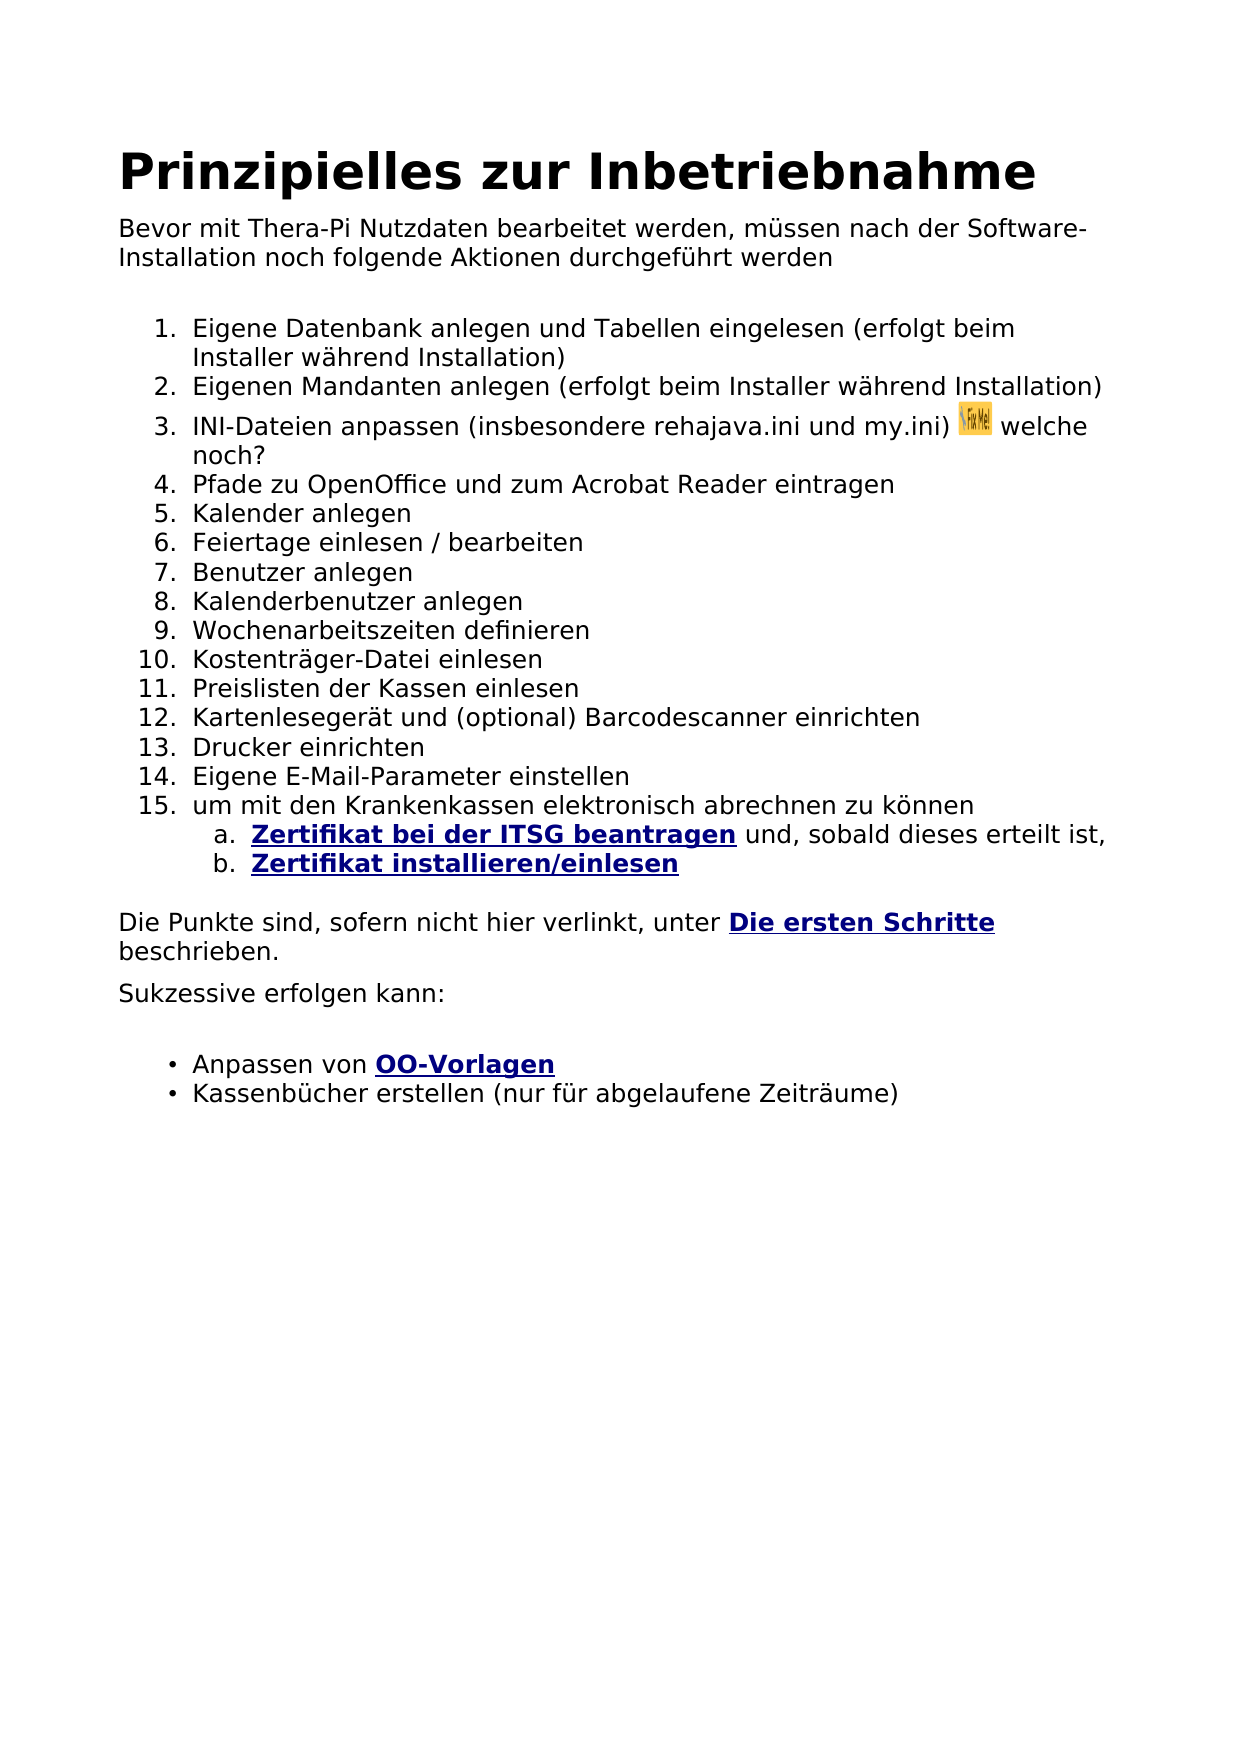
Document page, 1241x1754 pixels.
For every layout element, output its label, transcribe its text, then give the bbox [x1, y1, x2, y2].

text Bevor mit Thera-Pi Nutzdaten bearbeitet werden, müssen nach der Software-Installation noch folgende Aktionen durchgeführt werden [118, 214, 1122, 272]
list Feiertage einlesen / bearbeiten [177, 528, 1122, 558]
list Zertifikat bei der ITSG beantragen und, sobald dieses erteilt ist, [236, 820, 1122, 849]
list Kalenderbenutzer anlegen [177, 587, 1122, 616]
list Wochenarbeitszeiten definieren [177, 616, 1122, 645]
list INI-Dateien anpassen (insbesondere rehajava.ini und my.ini) welche noch? [177, 402, 1122, 470]
list Eigenen Mandanten anlegen (erfolgt beim Installer während Installation) [177, 372, 1122, 402]
list Preislisten der Kassen einlesen [177, 674, 1122, 703]
list Kassenbücher erstellen (nur für abgelaufene Zeiträume) [177, 1079, 1122, 1108]
list um mit den Krankenkassen elektronisch abrechnen zu können [177, 791, 1122, 820]
list Kartenlesegerät und (optional) Barcodescanner einrichten [177, 703, 1122, 733]
list Kalender anlegen [177, 499, 1122, 528]
text Die Punkte sind, sofern nicht hier verlinkt, unter Die ersten Schritte beschrieben. [118, 908, 1122, 966]
list Pfade zu OpenOffice und zum Acrobat Reader eintragen [177, 470, 1122, 499]
list Eigene Datenbank anlegen und Tabellen eingelesen (erfolgt beim Installer während Installation) [177, 314, 1122, 372]
subtitle Prinzipielles zur Inbetriebnahme [118, 143, 1122, 201]
list Zertifikat installieren/einlesen [236, 849, 1122, 878]
list Benutzer anlegen [177, 558, 1122, 587]
list Kostenträger-Datei einlesen [177, 645, 1122, 674]
text Sukzessive erfolgen kann: [118, 979, 1122, 1008]
list Eigene E-Mail-Parameter einstellen [177, 762, 1122, 791]
list Anpassen von OO-Vorlagen [177, 1050, 1122, 1079]
list Drucker einrichten [177, 733, 1122, 762]
